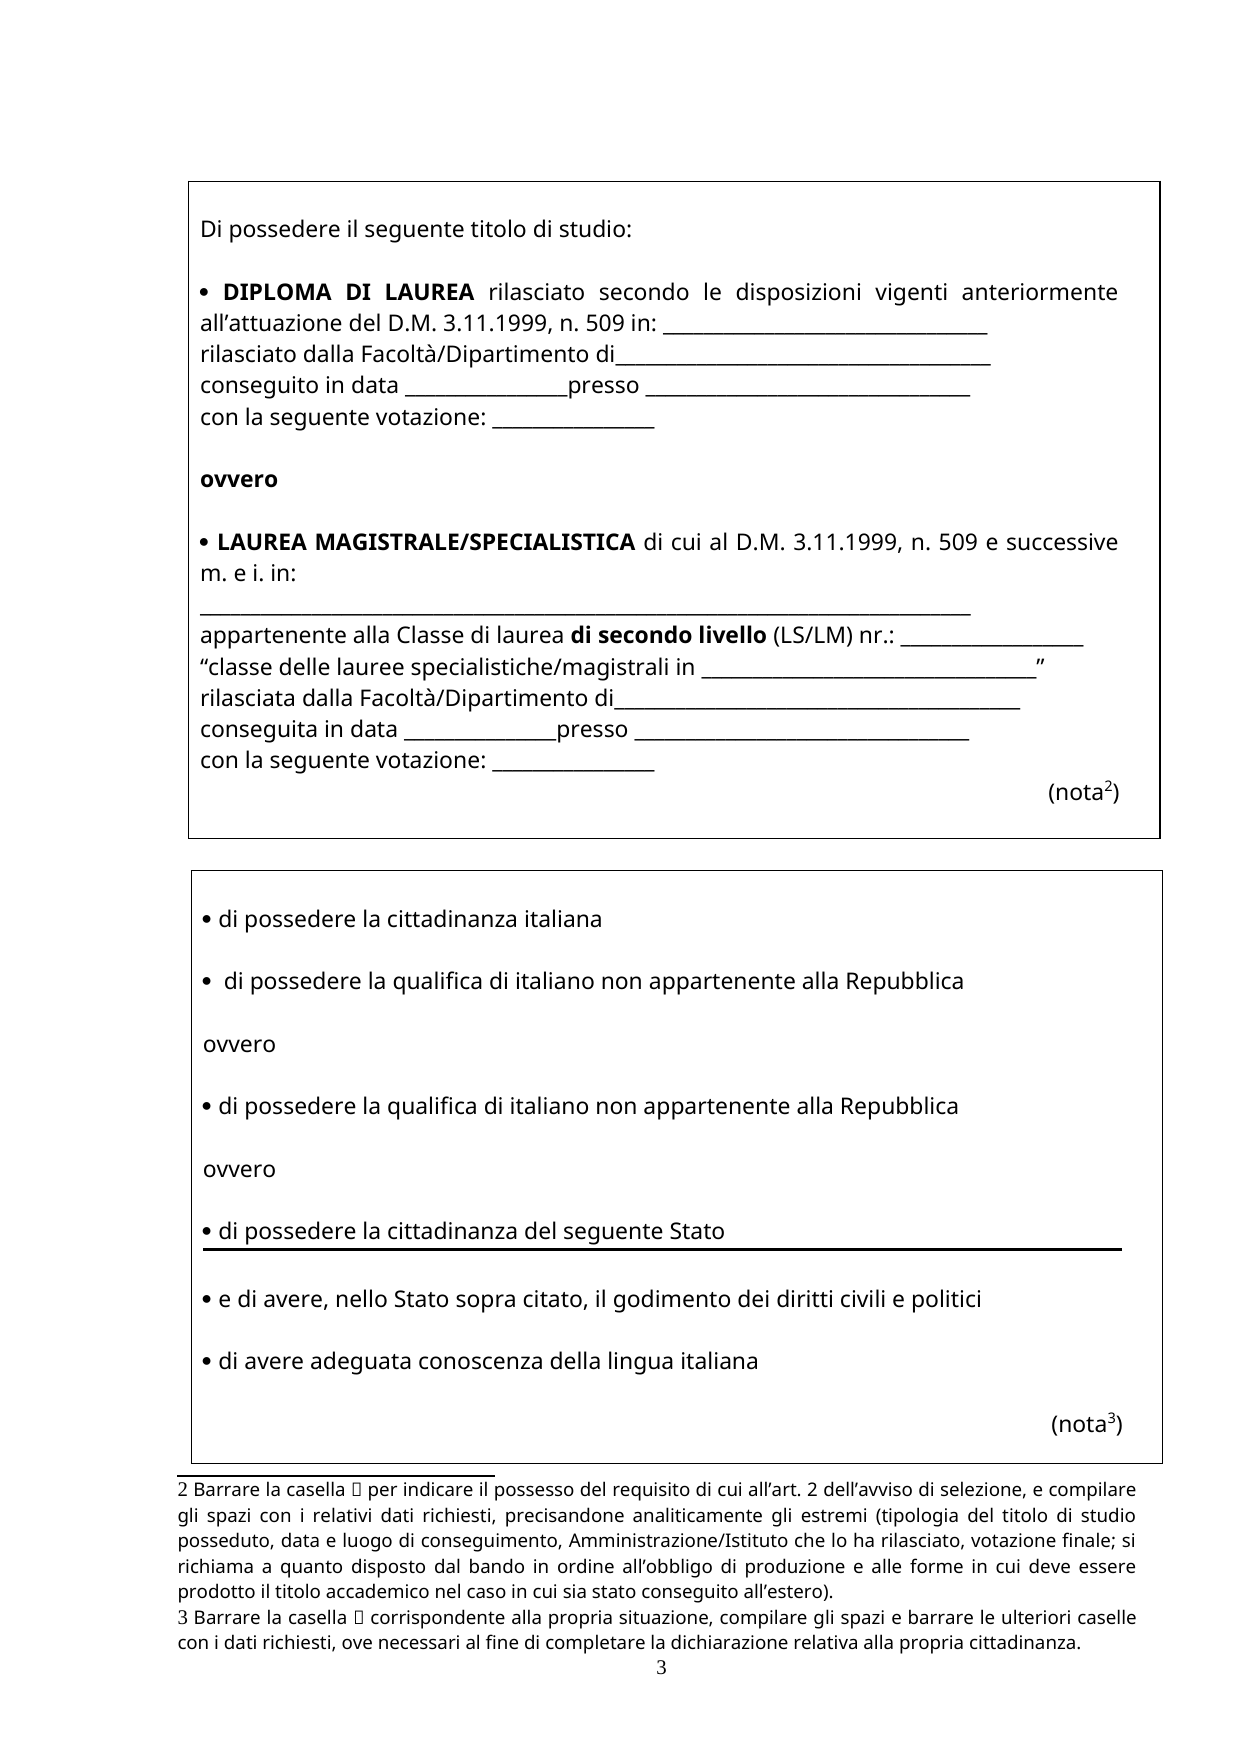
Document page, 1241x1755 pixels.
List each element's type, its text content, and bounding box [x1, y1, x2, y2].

table_header Di possedere il seguente titolo di studio:  DIPLOMA DI LAUREA rilasciato secondo le disposizioni vigenti anteriormente all’attuazione del D.M. 3.11.1999, n. 509 in: ________________________________ rilasciato dalla Facoltà/Dipartimento di_____________________________________ conseguito in data ________________presso ________________________________ con la seguente votazione: ________________ ovvero  LAUREA MAGISTRALE/SPECIALISTICA di cui al D.M. 3.11.1999, n. 509 e successive m. e i. in: ____________________________________________________________________________ appartenente alla Classe di laurea di secondo livello (LS/LM) nr.: __________________ “classe delle lauree specialistiche/magistrali in _________________________________” rilasciata dalla Facoltà/Dipartimento di________________________________________ conseguita in data _______________presso _________________________________ con la seguente votazione: ________________ (nota) [189, 182, 1159, 838]
table_header  di possedere la cittadinanza italiana di possedere la qualifica di italiano non appartenente alla Repubblica ovvero  di possedere la qualifica di italiano non appartenente alla Repubblica ovvero  di possedere la cittadinanza del seguente Stato  e di avere, nello Stato sopra citato, il godimento dei diritti civili e politici  di avere adeguata conoscenza della lingua italiana (nota) [192, 871, 1162, 1463]
